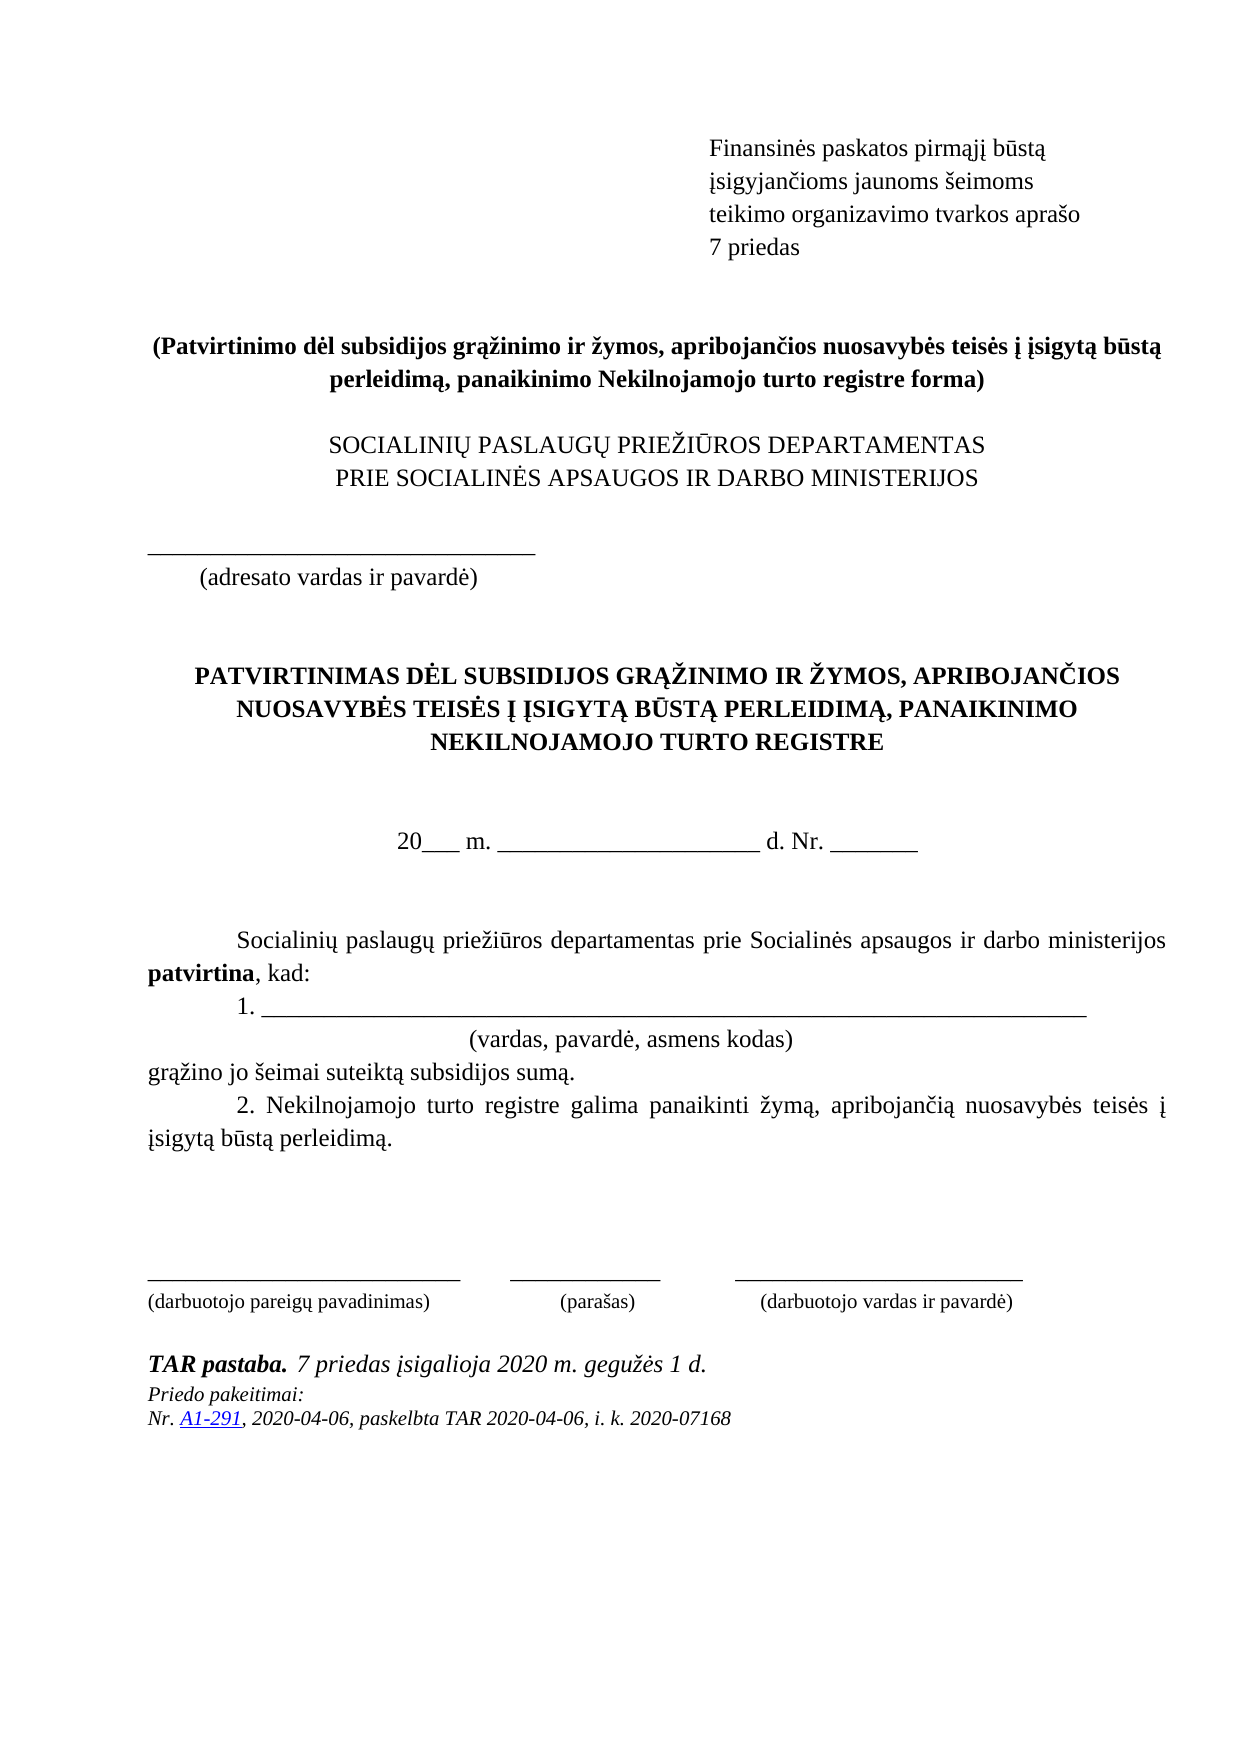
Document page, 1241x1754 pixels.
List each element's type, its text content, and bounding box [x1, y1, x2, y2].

text 1. __________________________________________________________________ [148, 991, 1167, 1020]
text (Patvirtinimo dėl subsidijos grąžinimo ir žymos, apribojančios nuosavybės teisės į įsigytą būstą perleidimą, panaikinimo Nekilnojamojo turto registre forma) [148, 331, 1167, 393]
text Finansinės paskatos pirmąjį būstą [709, 133, 1167, 162]
text 7 priedas [709, 232, 1167, 261]
text Priedo pakeitimai: [148, 1382, 1167, 1406]
text 20___ m. _____________________ d. Nr. _______ [148, 826, 1167, 855]
text grąžino jo šeimai suteiktą subsidijos sumą. [148, 1057, 1167, 1086]
text TAR pastaba. 7 priedas įsigalioja 2020 m. gegužės 1 d. [148, 1349, 1167, 1378]
text _________________________ ____________ _______________________ [148, 1256, 1167, 1284]
text PATVIRTINIMAS DĖL SUBSIDIJOS GRĄŽINIMO IR ŽYMOS, APRIBOJANČIOS NUOSAVYBĖS TEISĖS Į ĮSIGYTĄ BŪSTĄ PERLEIDIMĄ, PANAIKINIMO NEKILNOJAMOJO TURTO REGISTRE [148, 661, 1167, 756]
text Socialinių paslaugų priežiūros departamentas prie Socialinės apsaugos ir darbo ministerijos patvirtina, kad: [148, 925, 1167, 987]
text _______________________________ [148, 529, 1167, 558]
text SOCIALINIŲ PASLAUGŲ PRIEŽIŪROS DEPARTAMENTAS [148, 430, 1167, 459]
text (darbuotojo pareigų pavadinimas) (parašas) (darbuotojo vardas ir pavardė) [148, 1289, 1167, 1313]
text (vardas, pavardė, asmens kodas) [148, 1024, 1167, 1053]
text Nr. A1-291, 2020-04-06, paskelbta TAR 2020-04-06, i. k. 2020-07168 [148, 1406, 1167, 1430]
text PRIE SOCIALINĖS APSAUGOS IR DARBO MINISTERIJOS [148, 463, 1167, 492]
text (adresato vardas ir pavardė) [148, 562, 1167, 591]
text 2. Nekilnojamojo turto registre galima panaikinti žymą, apribojančią nuosavybės teisės į įsigytą būstą perleidimą. [148, 1091, 1167, 1152]
text įsigyjančioms jaunoms šeimoms [709, 166, 1167, 195]
text teikimo organizavimo tvarkos aprašo [709, 199, 1167, 228]
